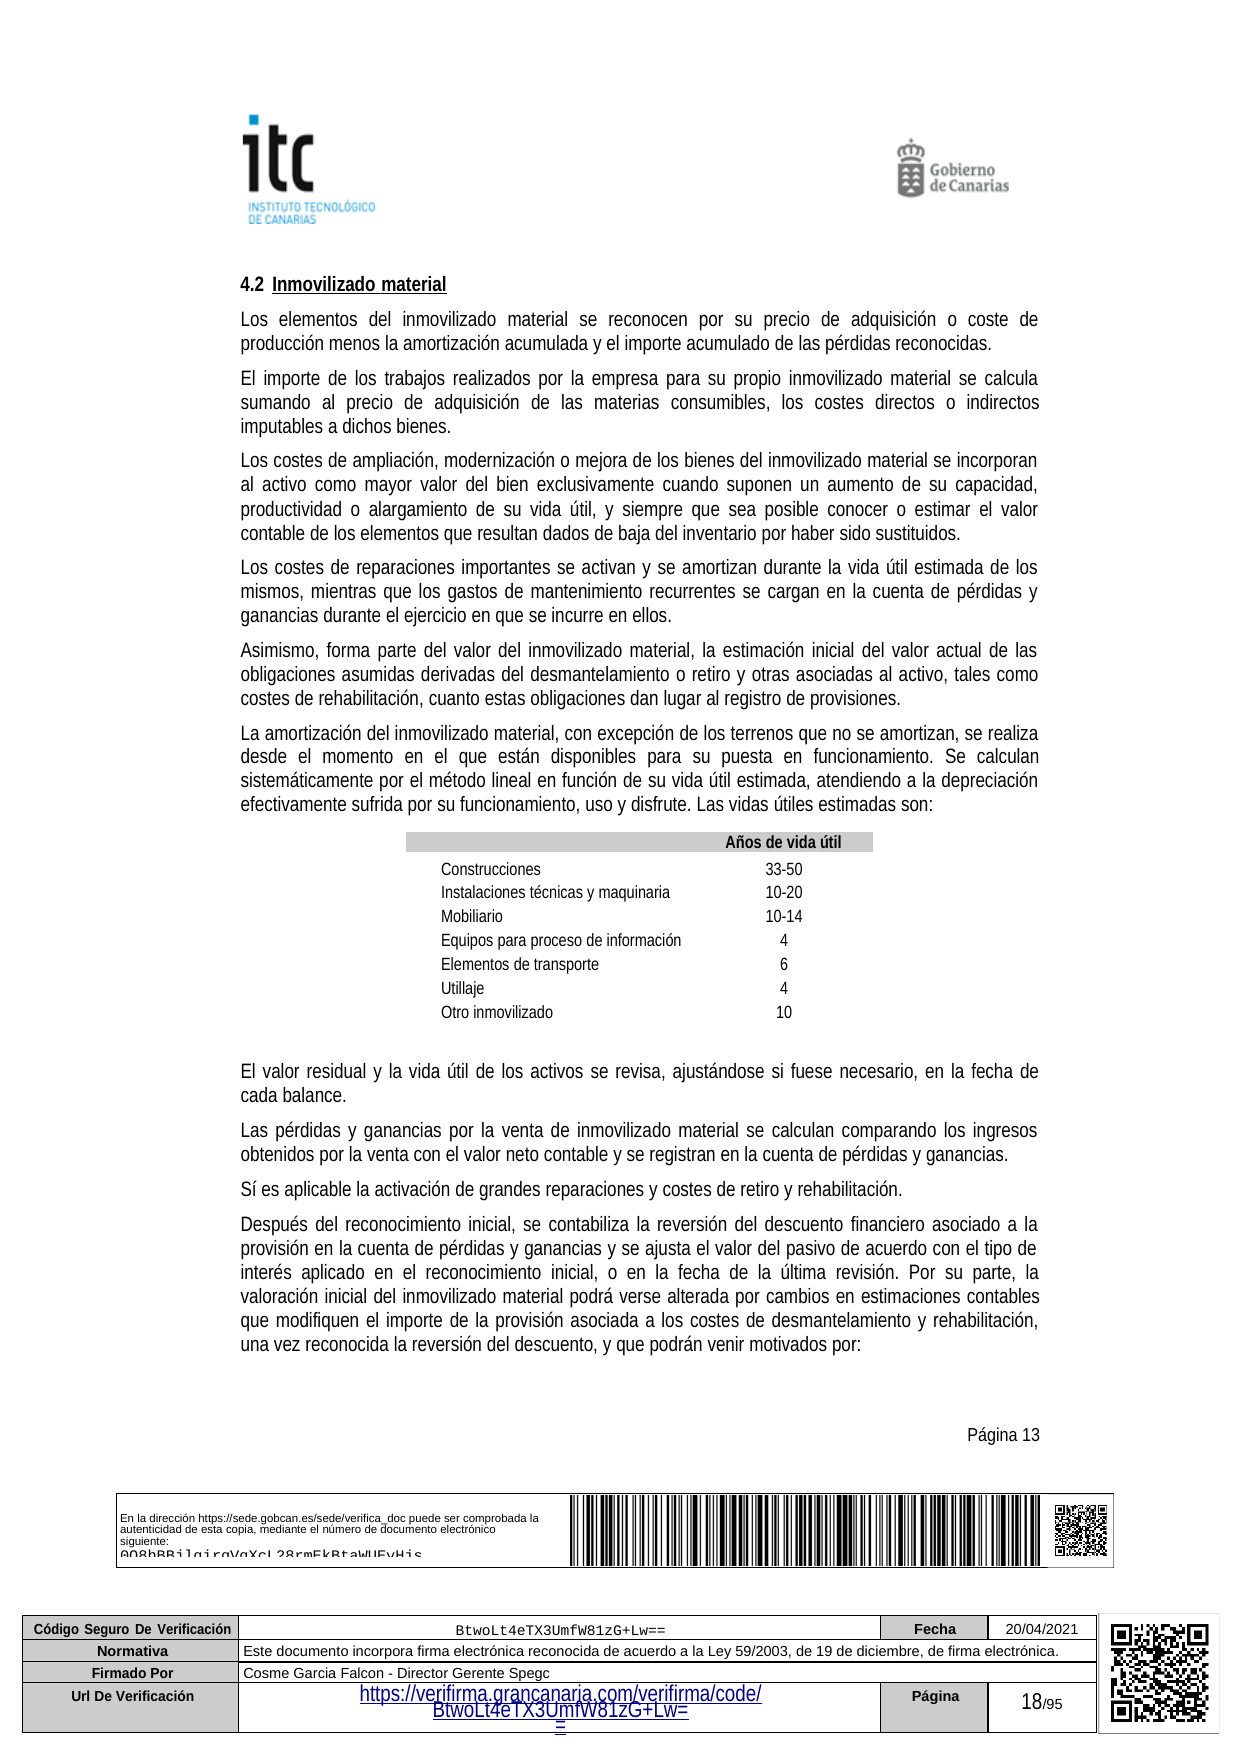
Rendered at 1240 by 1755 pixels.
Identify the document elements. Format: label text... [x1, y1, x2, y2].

table_cell Instalaciones técnicas y maquinaria [407, 881, 722, 905]
table_cell Mobiliario [407, 905, 722, 929]
table_cell [723, 1025, 874, 1049]
text Los costes de ampliación, modernización o mejora de los bienes del inmovilizado material se incorporan al activo como mayor valor del bien exclusivamente cuando suponen un aumento de su capacidad, productividad o alargamiento de su vida útil, y siempre que sea posible conocer o estimar el valor contable de los elementos que resultan dados de baja del inventario por haber sido sustituidos. [240, 448, 1039, 545]
table_cell 4 [723, 929, 874, 953]
table_cell 4 [723, 977, 874, 1001]
table_cell 6 [723, 953, 874, 977]
table_header 33-50 [723, 859, 874, 881]
table_cell 10-14 [723, 905, 874, 929]
text Asimismo, forma parte del valor del inmovilizado material, la estimación inicial del valor actual de las obligaciones asumidas derivadas del desmantelamiento o retiro y otras asociadas al activo, tales como costes de rehabilitación, cuanto estas obligaciones dan lugar al registro de provisiones. [240, 638, 1039, 710]
text Página 13 [10, 1424, 1039, 1446]
text La amortización del inmovilizado material, con excepción de los terrenos que no se amortizan, se realiza desde el momento en el que están disponibles para su puesta en funcionamiento. Se calculan sistemáticamente por el método lineal en función de su vida útil estimada, atendiendo a la depreciación efectivamente sufrida por su funcionamiento, uso y disfrute. Las vidas útiles estimadas son: [240, 720, 1039, 816]
text El importe de los trabajos realizados por la empresa para su propio inmovilizado material se calcula sumando al precio de adquisición de las materias consumibles, los costes directos o indirectos imputables a dichos bienes. [240, 366, 1039, 438]
table_cell Elementos de transporte [407, 953, 722, 977]
text Los costes de reparaciones importantes se activan y se amortizan durante la vida útil estimada de los mismos, mientras que los gastos de mantenimiento recurrentes se cargan en la cuenta de pérdidas y ganancias durante el ejercicio en que se incurre en ellos. [240, 555, 1039, 627]
table_cell Utillaje [407, 977, 722, 1001]
text Sí es aplicable la activación de grandes reparaciones y costes de retiro y rehabilitación. [240, 1177, 1125, 1201]
list Inmovilizado material [240, 272, 1125, 296]
text Las pérdidas y ganancias por la venta de inmovilizado material se calculan comparando los ingresos obtenidos por la venta con el valor neto contable y se registran en la cuenta de pérdidas y ganancias. [240, 1118, 1040, 1166]
table_cell 10 [723, 1001, 874, 1025]
table_cell Otro inmovilizado [407, 1001, 722, 1025]
text El valor residual y la vida útil de los activos se revisa, ajustándose si fuese necesario, en la fecha de cada balance. [240, 1059, 1039, 1107]
table_cell 10-20 [723, 881, 874, 905]
table_cell Equipos para proceso de información [407, 929, 722, 953]
text Años de vida útil [406, 832, 1125, 852]
table_header Construcciones [407, 859, 722, 881]
text Después del reconocimiento inicial, se contabiliza la reversión del descuento financiero asociado a la provisión en la cuenta de pérdidas y ganancias y se ajusta el valor del pasivo de acuerdo con el tipo de interés aplicado en el reconocimiento inicial, o en la fecha de la última revisión. Por su parte, la valoración inicial del inmovilizado material podrá verse alterada por cambios en estimaciones contables que modifiquen el importe de la provisión asociada a los costes de desmantelamiento y rehabilitación, una vez reconocida la reversión del descuento, y que podrán venir motivados por: [240, 1212, 1039, 1356]
table_cell [407, 1025, 722, 1049]
text Los elementos del inmovilizado material se reconocen por su precio de adquisición o coste de producción menos la amortización acumulada y el importe acumulado de las pérdidas reconocidas. [240, 307, 1039, 354]
